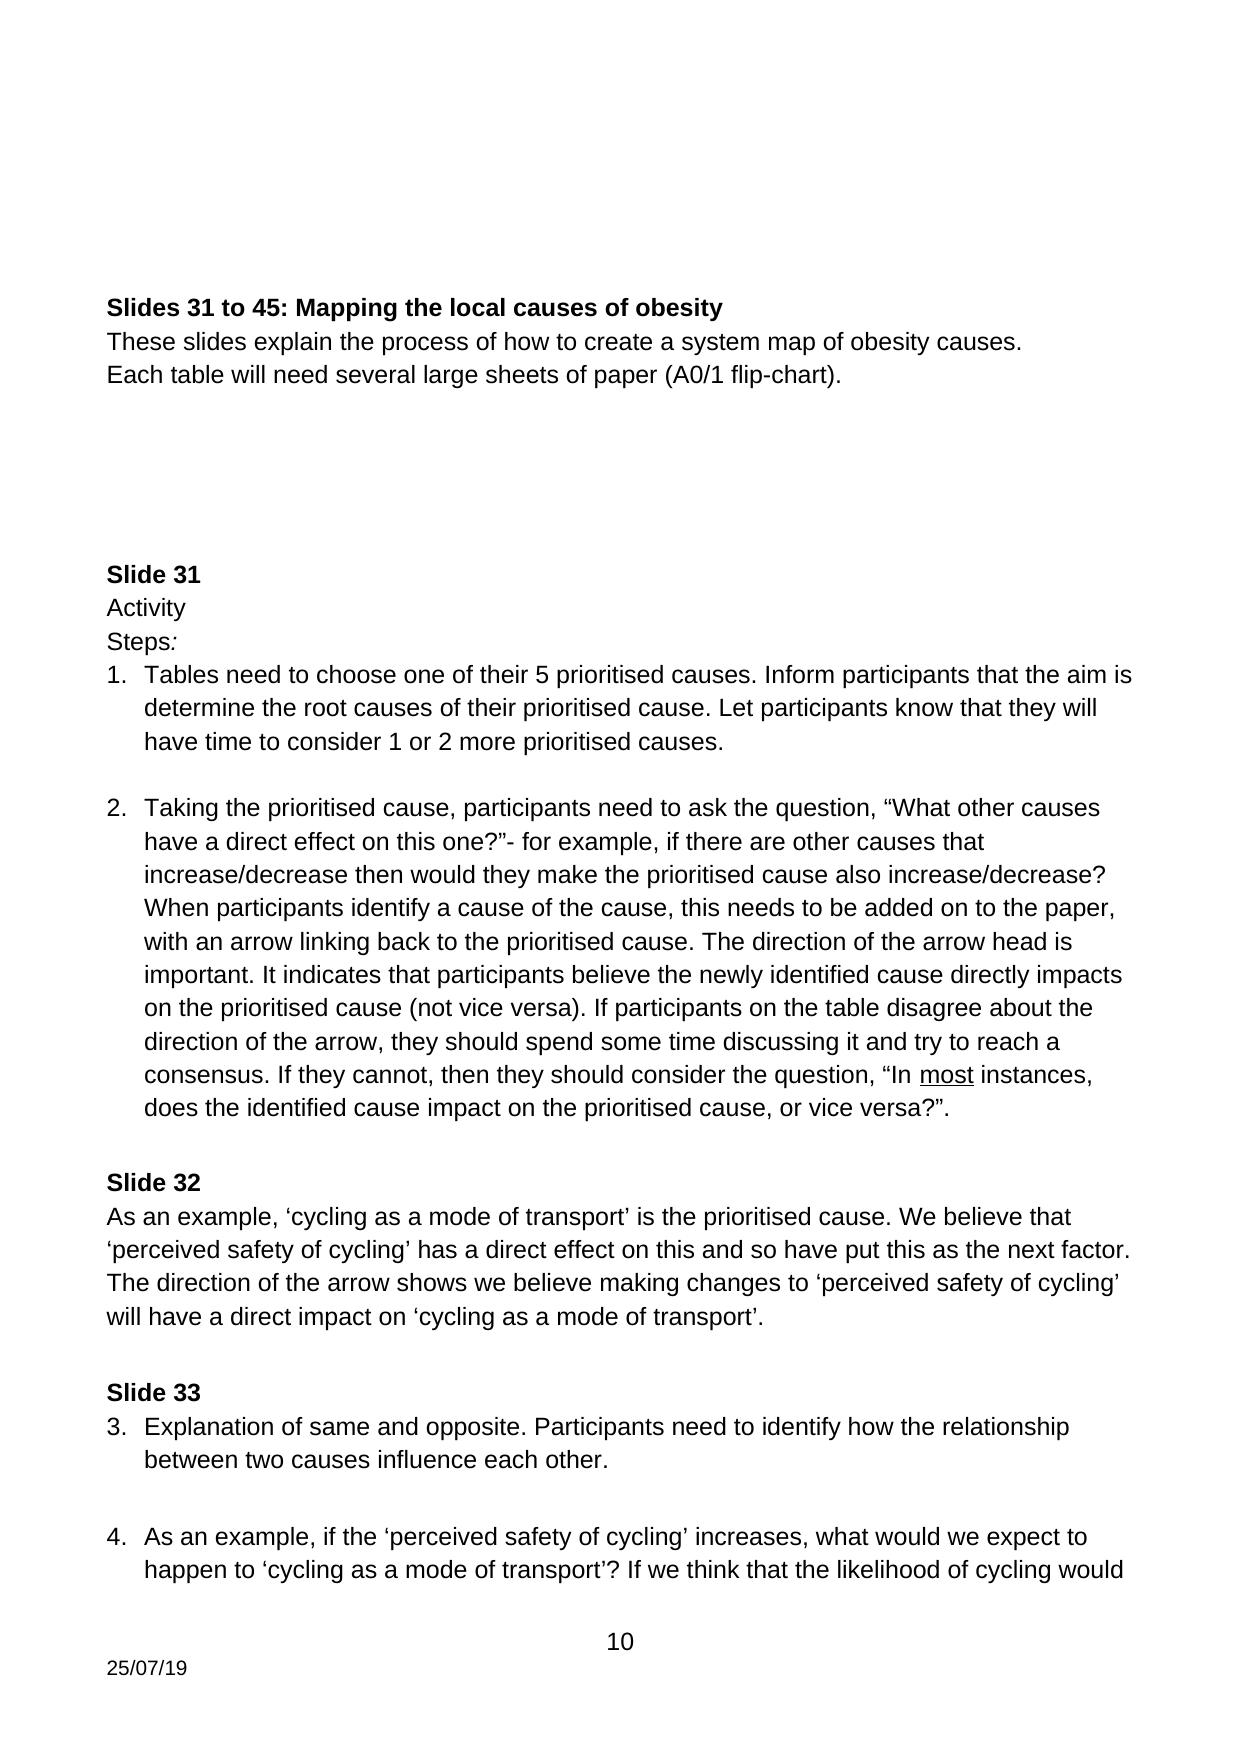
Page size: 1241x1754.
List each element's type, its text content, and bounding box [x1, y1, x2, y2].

text Slide 33 [106, 1374, 1134, 1408]
text As an example, ‘cycling as a mode of transport’ is the prioritised cause. We believe that ‘perceived safety of cycling’ has a direct effect on this and so have put this as the next factor. The direction of the arrow shows we believe making changes to ‘perceived safety of cycling’ will have a direct impact on ‘cycling as a mode of transport’. [106, 1198, 1134, 1332]
list Explanation of same and opposite. Participants need to identify how the relationship between two causes influence each other. [106, 1408, 1134, 1474]
list Taking the prioritised cause, participants need to ask the question, “What other causes have a direct effect on this one?”- for example, if there are other causes that increase/decrease then would they make the prioritised cause also increase/decrease? When participants identify a cause of the cause, this needs to be added on to the paper, with an arrow linking back to the prioritised cause. The direction of the arrow head is important. It indicates that participants believe the newly identified cause directly impacts on the prioritised cause (not vice versa). If participants on the table disagree about the direction of the arrow, they should spend some time discussing it and try to reach a consensus. If they cannot, then they should consider the question, “In most instances, does the identified cause impact on the prioritised cause, or vice versa?”. [106, 789, 1134, 1122]
list As an example, if the ‘perceived safety of cycling’ increases, what would we expect to happen to ‘cycling as a mode of transport’? If we think that the likelihood of cycling would [106, 1517, 1134, 1584]
text Steps: [106, 622, 1051, 656]
text Activity [106, 589, 1051, 622]
text Slides 31 to 45: Mapping the local causes of obesity [106, 289, 1051, 322]
text These slides explain the process of how to create a system map of obesity causes. Each table will need several large sheets of paper (A0/1 flip-chart). [106, 322, 1051, 389]
text Slide 31 [106, 556, 1051, 589]
text Slide 32 [106, 1165, 1134, 1198]
list Tables need to choose one of their 5 prioritised causes. Inform participants that the aim is determine the root causes of their prioritised cause. Let participants know that they will have time to consider 1 or 2 more prioritised causes. [106, 656, 1134, 756]
